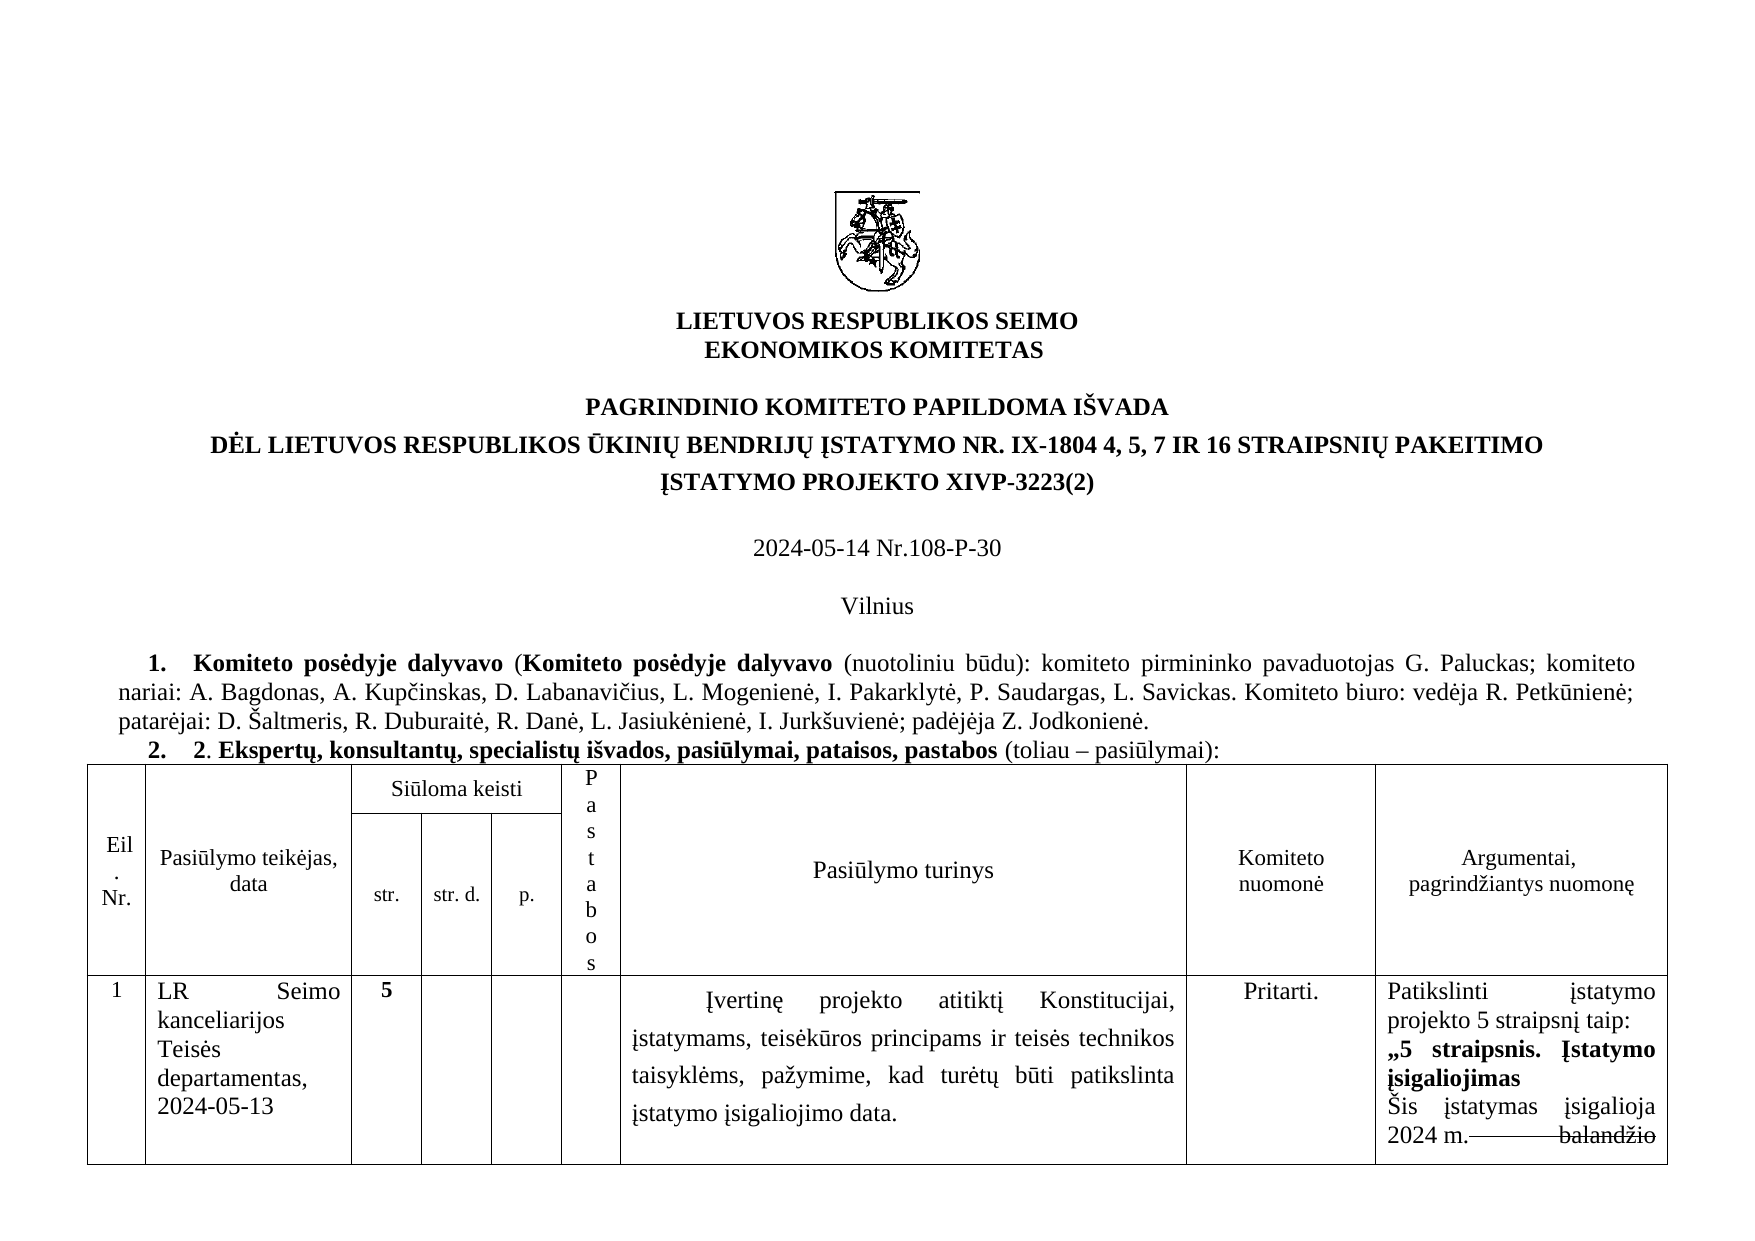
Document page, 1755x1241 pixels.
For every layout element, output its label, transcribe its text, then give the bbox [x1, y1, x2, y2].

list Komiteto posėdyje dalyvavo (Komiteto posėdyje dalyvavo (nuotoliniu būdu): komiteto pirmininko pavaduotojas G. Paluckas; komiteto nariai: A. Bagdonas, A. Kupčinskas, D. Labanavičius, L. Mogenienė, I. Pakarklytė, P. Saudargas, L. Savickas. Komiteto biuro: vedėja R. Petkūnienė; patarėjai: D. Šaltmeris, R. Duburaitė, R. Danė, L. Jasiukėnienė, I. Jurkšuvienė; padėjėja Z. Jodkonienė. [118, 648, 1636, 735]
table_cell Pritarti. [1187, 976, 1375, 1164]
table_cell str. d. [422, 814, 491, 975]
text LIETUVOS RESPUBLIKOS SEIMO [118, 306, 1636, 335]
table_header Eil. Nr. [88, 765, 145, 975]
text Vilnius [118, 591, 1636, 620]
text EKONOMIKOS KOMITETAS [118, 335, 1636, 363]
list 2. Ekspertų, konsultantų, specialistų išvados, pasiūlymai, pataisos, pastabos (toliau – pasiūlymai): [118, 735, 1636, 763]
text PAGRINDINIO KOMITETO PAPILDOMA IŠVADA [118, 392, 1636, 421]
table_cell [562, 976, 620, 1164]
table_cell [492, 976, 561, 1164]
text ĮSTATYMO PROJEKTO XIVP-3223(2) [118, 458, 1636, 496]
table_cell 5 [352, 976, 421, 1164]
table_header Pastabos [562, 765, 620, 975]
table_cell p. [492, 814, 561, 975]
table_cell LR Seimo kanceliarijos Teisės departamentas, 2024-05-13 [146, 976, 351, 1164]
table_cell Įvertinę projekto atitiktį Konstitucijai, įstatymams, teisėkūros principams ir teisės technikos taisyklėms, pažymime, kad turėtų būti patikslinta įstatymo įsigaliojimo data. [621, 976, 1186, 1164]
table_cell str. [352, 814, 421, 975]
table_cell [422, 976, 491, 1164]
table_header Siūloma keisti [352, 765, 561, 813]
table_cell 1 [88, 976, 145, 1164]
table_header Komiteto nuomonė [1187, 765, 1375, 975]
text 2024-05-14 Nr.108-P-30 [118, 533, 1636, 562]
table_header Pasiūlymo teikėjas, data [146, 765, 351, 975]
text DĖL LIETUVOS RESPUBLIKOS ŪKINIŲ BENDRIJŲ ĮSTATYMO NR. IX-1804 4, 5, 7 IR 16 STRAIPSNIŲ PAKEITIMO [118, 421, 1636, 458]
table_cell Patikslinti įstatymo projekto 5 straipsnį taip: „5 straipsnis. Įstatymo įsigaliojimas Šis įstatymas įsigalioja 2024 m. balandžio [1376, 976, 1667, 1164]
table_header Argumentai, pagrindžiantys nuomonę [1376, 765, 1667, 975]
table_header Pasiūlymo turinys [621, 765, 1186, 975]
